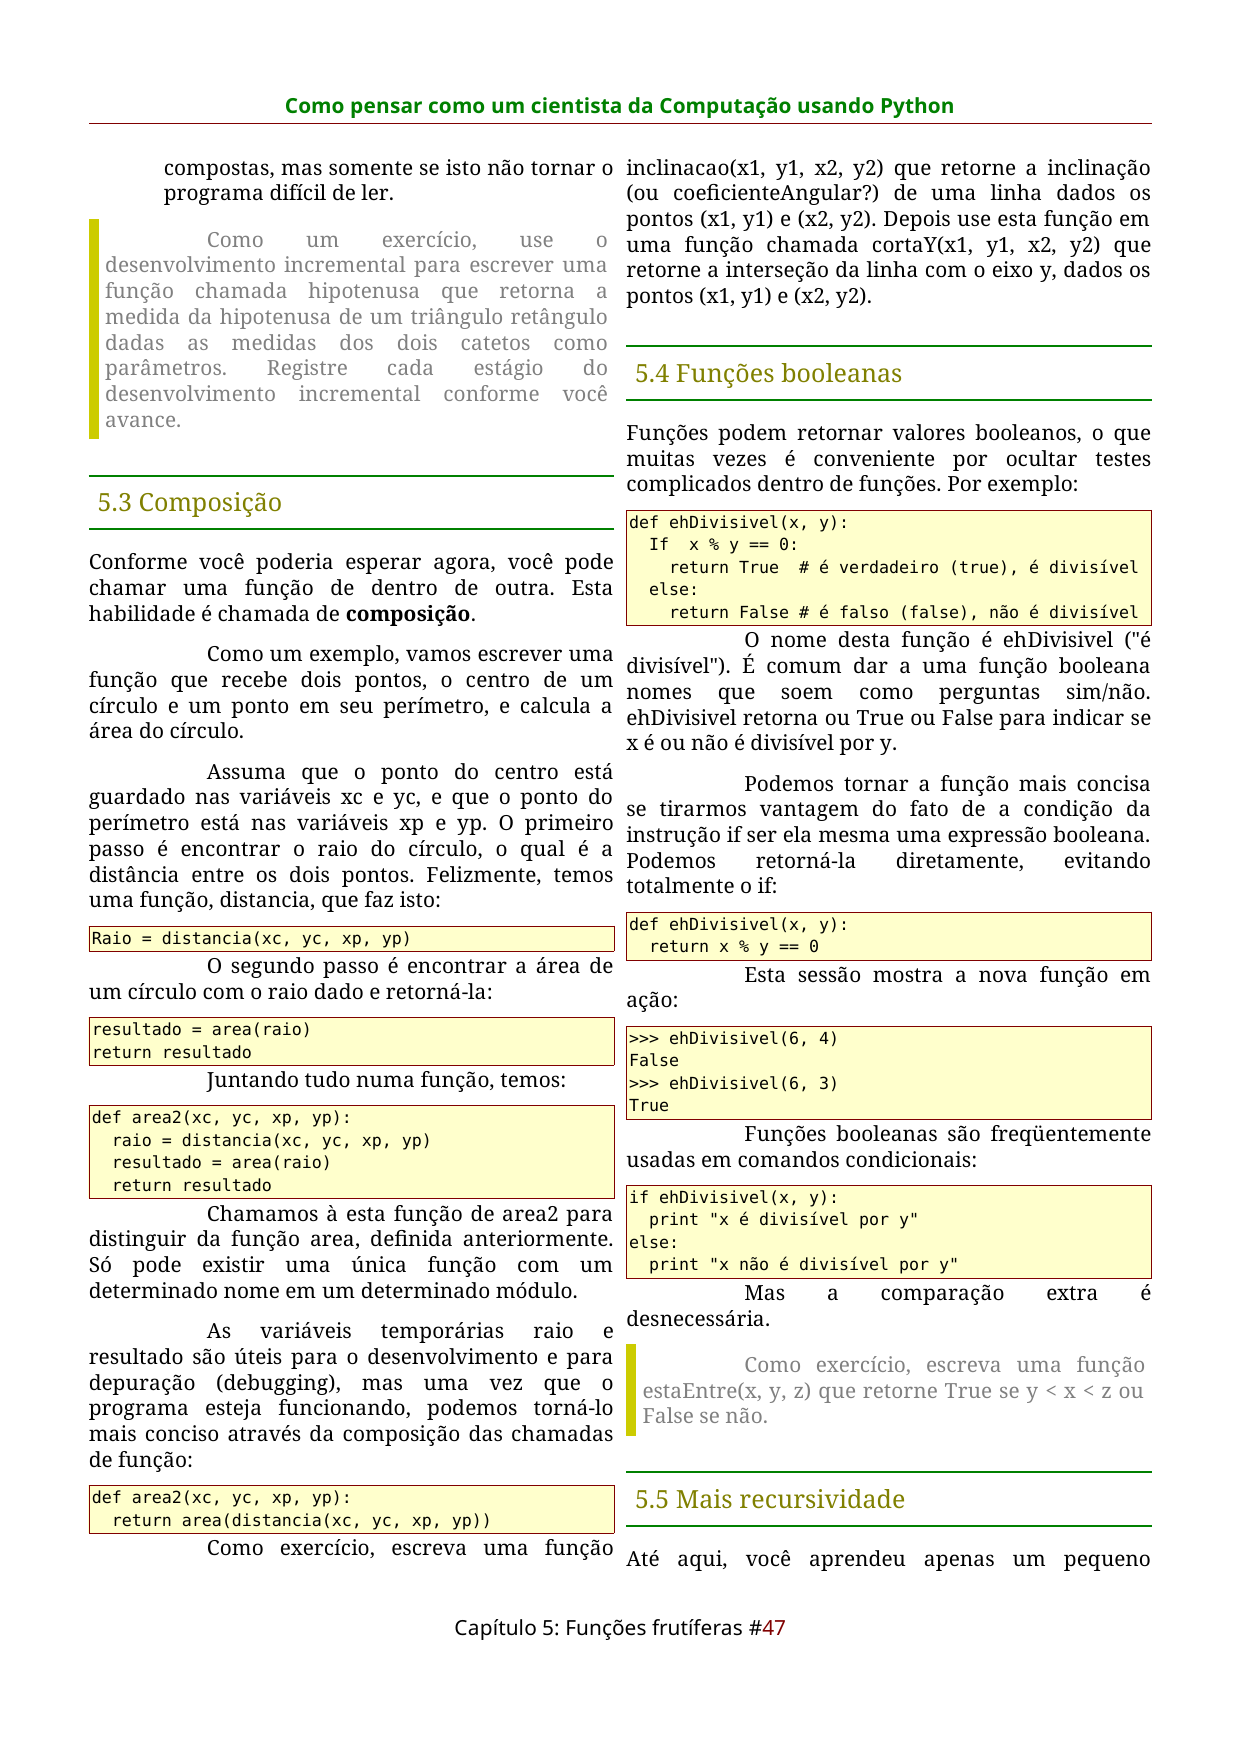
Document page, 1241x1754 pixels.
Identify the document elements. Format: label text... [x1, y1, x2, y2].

text >>> ehDivisivel(6, 4) [627, 1027, 1151, 1048]
text Como exercício, escreva uma função [88, 1533, 614, 1561]
text return resultado [90, 1039, 614, 1065]
text Como um exercício, use o desenvolvimento incremental para escrever uma função chamada hipotenusa que retorna a medida da hipotenusa de um triângulo retângulo dadas as medidas dos dois catetos como parâmetros. Registre cada estágio do desenvolvimento incremental conforme você avance. [88, 218, 614, 439]
text if ehDivisivel(x, y): [627, 1186, 1151, 1207]
text raio = distancia(xc, yc, xp, yp) [90, 1128, 614, 1150]
text Mas a comparação extra é desnecessária. [626, 1279, 1152, 1332]
text return x % y == 0 [627, 934, 1151, 960]
text return True # é verdadeiro (true), é divisível [627, 555, 1151, 577]
text def ehDivisivel(x, y): [627, 913, 1151, 934]
text print "x é divisível por y" [627, 1207, 1151, 1230]
subtitle 5.3 Composição [88, 476, 614, 530]
text Até aqui, você aprendeu apenas um pequeno [626, 1544, 1152, 1572]
text return area(distancia(xc, yc, xp, yp)) [90, 1507, 614, 1533]
text resultado = area(raio) [90, 1018, 614, 1039]
subtitle 5.4 Funções booleanas [626, 347, 1152, 399]
text If x % y == 0: [627, 532, 1151, 555]
text def area2(xc, yc, xp, yp): [90, 1486, 614, 1507]
text else: [627, 1230, 1151, 1252]
text Esta sessão mostra a nova função em ação: [626, 961, 1152, 1014]
text O nome desta função é ehDivisivel ("é divisível"). É comum dar a uma função booleana nomes que soem como perguntas sim/não. ehDivisivel retorna ou True ou False para indicar se x é ou não é divisível por y. [626, 626, 1152, 757]
subtitle 5.5 Mais recursividade [626, 1473, 1152, 1525]
text Funções podem retornar valores booleanos, o que muitas vezes é conveniente por ocultar testes complicados dentro de funções. Por exemplo: [626, 418, 1152, 498]
text return False # é falso (false), não é divisível [627, 600, 1151, 625]
text Assuma que o ponto do centro está guardado nas variáveis xc e yc, e que o ponto do perímetro está nas variáveis xp e yp. O primeiro passo é encontrar o raio do círculo, o qual é a distância entre os dois pontos. Felizmente, temos uma função, distancia, que faz isto: [88, 757, 614, 914]
text Como exercício, escreva uma função estaEntre(x, y, z) que retorne True se y < x < z ou False se não. [636, 1344, 1152, 1436]
text return resultado [90, 1173, 614, 1198]
text Podemos tornar a função mais concisa se tirarmos vantagem do fato de a condição da instrução if ser ela mesma uma expressão booleana. Podemos retorná-la diretamente, evitando totalmente o if: [626, 768, 1152, 900]
text Conforme você poderia esperar agora, você pode chamar uma função de dentro de outra. Esta habilidade é chamada de composição. [88, 547, 614, 627]
text Chamamos à esta função de area2 para distinguir da função area, definida anteriormente. Só pode existir uma única função com um determinado nome em um determinado módulo. [88, 1198, 614, 1304]
text resultado = area(raio) [90, 1150, 614, 1173]
text def ehDivisivel(x, y): [627, 511, 1151, 532]
list compostas, mas somente se isto não tornar o programa difícil de ler. [126, 152, 614, 207]
text else: [627, 577, 1151, 600]
text def area2(xc, yc, xp, yp): [90, 1106, 614, 1128]
text Como um exemplo, vamos escrever uma função que recebe dois pontos, o centro de um círculo e um ponto em seu perímetro, e calcula a área do círculo. [88, 639, 614, 745]
text True [627, 1093, 1151, 1119]
text >>> ehDivisivel(6, 3) [627, 1071, 1151, 1093]
text Juntando tudo numa função, temos: [88, 1065, 614, 1094]
text O segundo passo é encontrar a área de um círculo com o raio dado e retorná-la: [88, 951, 614, 1005]
text Raio = distancia(xc, yc, xp, yp) [90, 927, 614, 951]
text As variáveis temporárias raio e resultado são úteis para o desenvolvimento e para depuração (debugging), mas uma vez que o programa esteja funcionando, podemos torná-lo mais conciso através da composição das chamadas de função: [88, 1316, 614, 1473]
text False [627, 1048, 1151, 1071]
text print "x não é divisível por y" [627, 1252, 1151, 1278]
text inclinacao(x1, y1, x2, y2) que retorne a inclinação (ou coeficienteAngular?) de uma linha dados os pontos (x1, y1) e (x2, y2). Depois use esta função em uma função chamada cortaY(x1, y1, x2, y2) que retorne a interseção da linha com o eixo y, dados os pontos (x1, y1) e (x2, y2). [626, 152, 1152, 310]
text Funções booleanas são freqüentemente usadas em comandos condicionais: [626, 1120, 1152, 1173]
